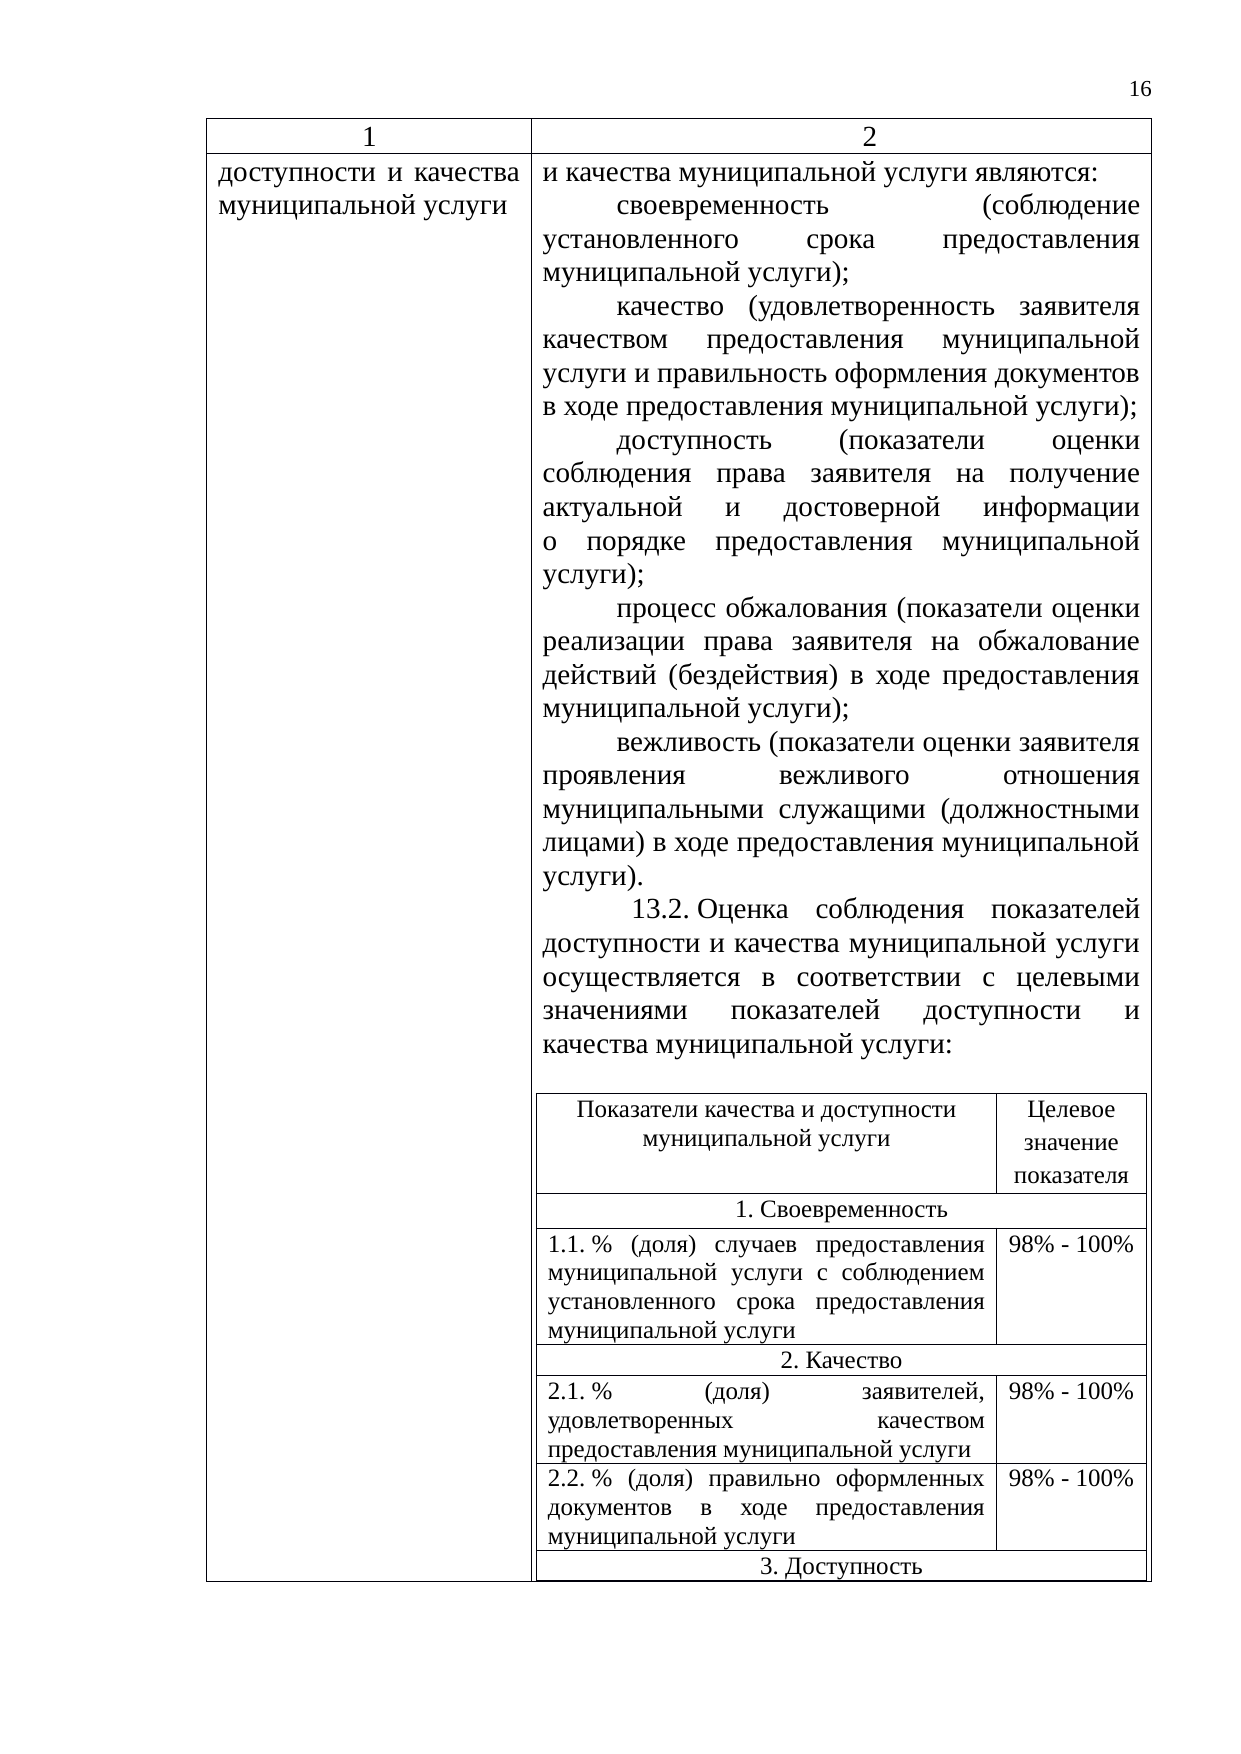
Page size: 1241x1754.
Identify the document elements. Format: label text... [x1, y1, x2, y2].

table_cell 1. Своевременность [537, 1194, 1146, 1228]
table_cell доступности и качества муниципальной услуги [207, 154, 531, 1581]
table_cell 3. Доступность [537, 1551, 1146, 1579]
table_header 1 [207, 119, 531, 153]
table_cell 98% - 100% [997, 1464, 1146, 1550]
table_cell 98% - 100% [997, 1376, 1146, 1462]
table_cell 1.1. % (доля) случаев предоставления муниципальной услуги с соблюдением установленного срока предоставления муниципальной услуги [537, 1229, 996, 1344]
table_header 2 [532, 119, 1151, 153]
table_cell 2.1. % (доля) заявителей, удовлетворенных качеством предоставления муниципальной услуги [537, 1376, 996, 1462]
table_header Показатели качества и доступности муниципальной услуги [537, 1094, 996, 1193]
table_cell и качества муниципальной услуги являются: своевременность (соблюдение установленного срока предоставления муниципальной услуги); качество (удовлетворенность заявителя качеством предоставления муниципальной услуги и правильность оформления документов в ходе предоставления муниципальной услуги); доступность (показатели оценки соблюдения права заявителя на получение актуальной и достоверной информации о порядке предоставления муниципальной услуги); процесс обжалования (показатели оценки реализации права заявителя на обжалование действий (бездействия) в ходе предоставления муниципальной услуги); вежливость (показатели оценки заявителя проявления вежливого отношения муниципальными служащими (должностными лицами) в ходе предоставления муниципальной услуги). 13.2. Оценка соблюдения показателей доступности и качества муниципальной услуги осуществляется в соответствии с целевыми значениями показателей доступности и качества муниципальной услуги: [532, 154, 1151, 1581]
table_cell 2. Качество [537, 1345, 1146, 1375]
table_cell 98% - 100% [997, 1229, 1146, 1344]
table_header Целевое значение показателя [997, 1094, 1146, 1193]
table_cell 2.2. % (доля) правильно оформленных документов в ходе предоставления муниципальной услуги [537, 1464, 996, 1550]
